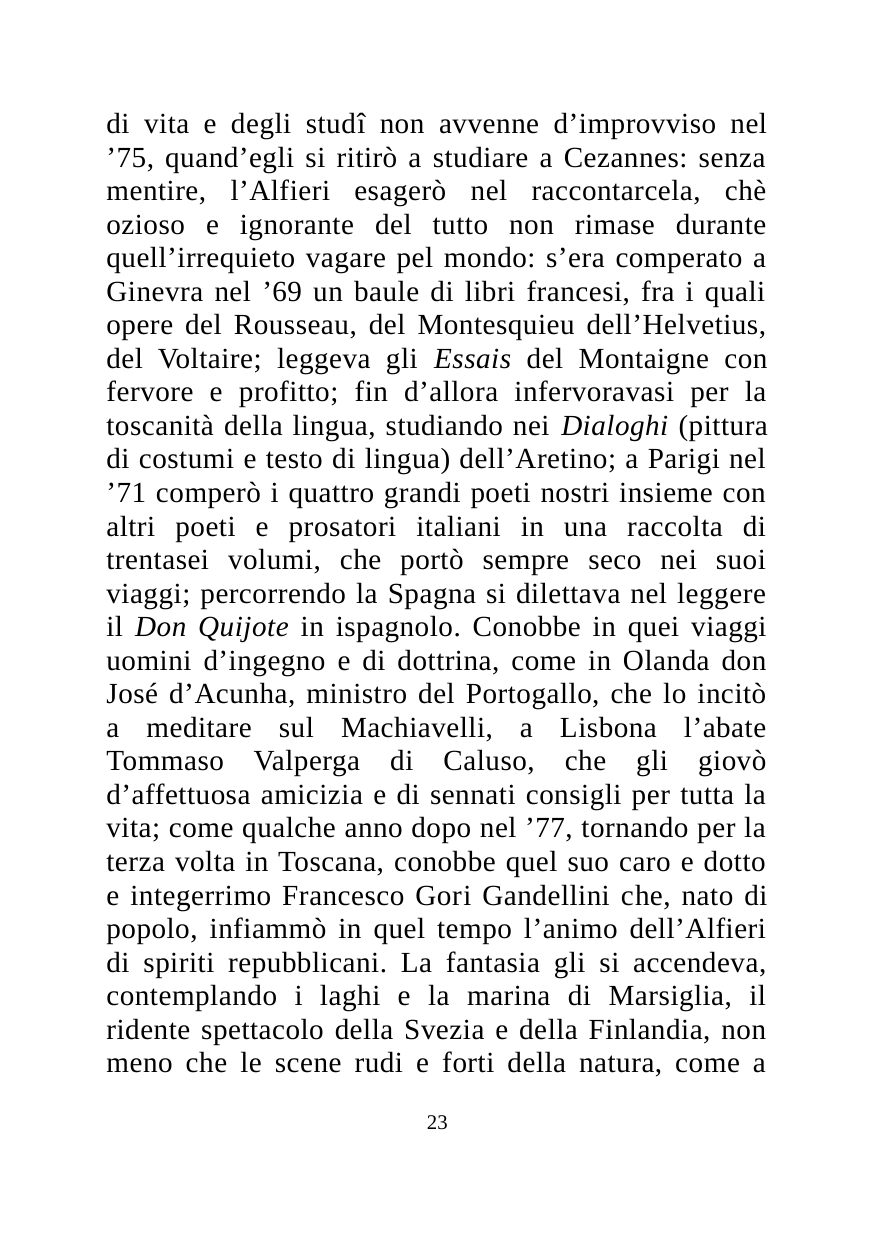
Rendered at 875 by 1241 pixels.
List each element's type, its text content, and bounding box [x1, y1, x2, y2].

text Smanioso di pompe, di mode, di raffinati passatempi, in quel giovanile vagabondaggio si lasciava andare a capestrerie amorose e a vicende romanzesche, ma anche scaltrivasi nell’esperienza degli uomini e delle cose: viaggiava da filosofo (così egli ebbe ad asserire), osservando gli uomini e trovava che erano dappertutto canaglie. L’osservatore scaltrito si rivela tutto in quel Giudizio satirico che abbiamo di scorcio esaminato. Poichè è ormai indubitabile che la così detta conversione alla serietà di vita e degli studî non avvenne d’improvviso nel ’75, quand’egli si ritirò a studiare a Cezannes: senza mentire, l’Alfieri esagerò nel raccontarcela, chè ozioso e ignorante del tutto non rimase durante quell’irrequieto vagare pel mondo: s’era comperato a Ginevra nel ’69 un baule di libri francesi, fra i quali opere del Rousseau, del Montesquieu dell’Helvetius, del Voltaire; leggeva gli Essais del Montaigne con fervore e profitto; fin d’allora infervoravasi per la toscanità della lingua, studiando nei Dialoghi (pittura di costumi e testo di lingua) dell’Aretino; a Parigi nel ’71 comperò i quattro grandi poeti nostri insieme con altri poeti e prosatori italiani in una raccolta di trentasei volumi, che portò sempre seco nei suoi viaggi; percorrendo la Spagna si dilettava nel leggere il Don Quijote in ispagnolo. Conobbe in quei viaggi uomini d’ingegno e di dottrina, come in Olanda don José d’Acunha, ministro del Portogallo, che lo incitò a meditare sul Machiavelli, a Lisbona l’abate Tommaso Valperga di Caluso, che gli giovò d’affettuosa amicizia e di sennati consigli per tutta la vita; come qualche anno dopo nel ’77, tornando per la terza volta in Toscana, conobbe quel suo caro e dotto e integerrimo Francesco Gori Gandellini che, nato di popolo, infiammò in quel tempo l’animo dell’Alfieri di spiriti repubblicani. La fantasia gli si accendeva, contemplando i laghi e la marina di Marsiglia, il ridente spettacolo della Svezia e della Finlandia, non meno che le scene rudi e forti della natura, come a Magonza e a Colonia navigando il Reno maestoso, o percorrendo gli austeri deserti dell’Aragona o gli aspri gioghi dell’Alpi; e d’altra parte s’ infiammava di sdegno in Francia e a Vienna, osservando le istituzioni e le opere degli uomini, in cui non trovava che l’impronta tristissima del dispotismo. Due anni dopo la composizione della Cleopatra, tutto pieno dell’idea di rifarsi la lingua in Toscana, appunto tra il ’76 e il ’77, si stringe in caldo e duraturo amore a Firenze con Luisa Stolberg, contessa di Albany e moglie di Carlo Odoardo Stuart. [106, 106, 768, 1079]
